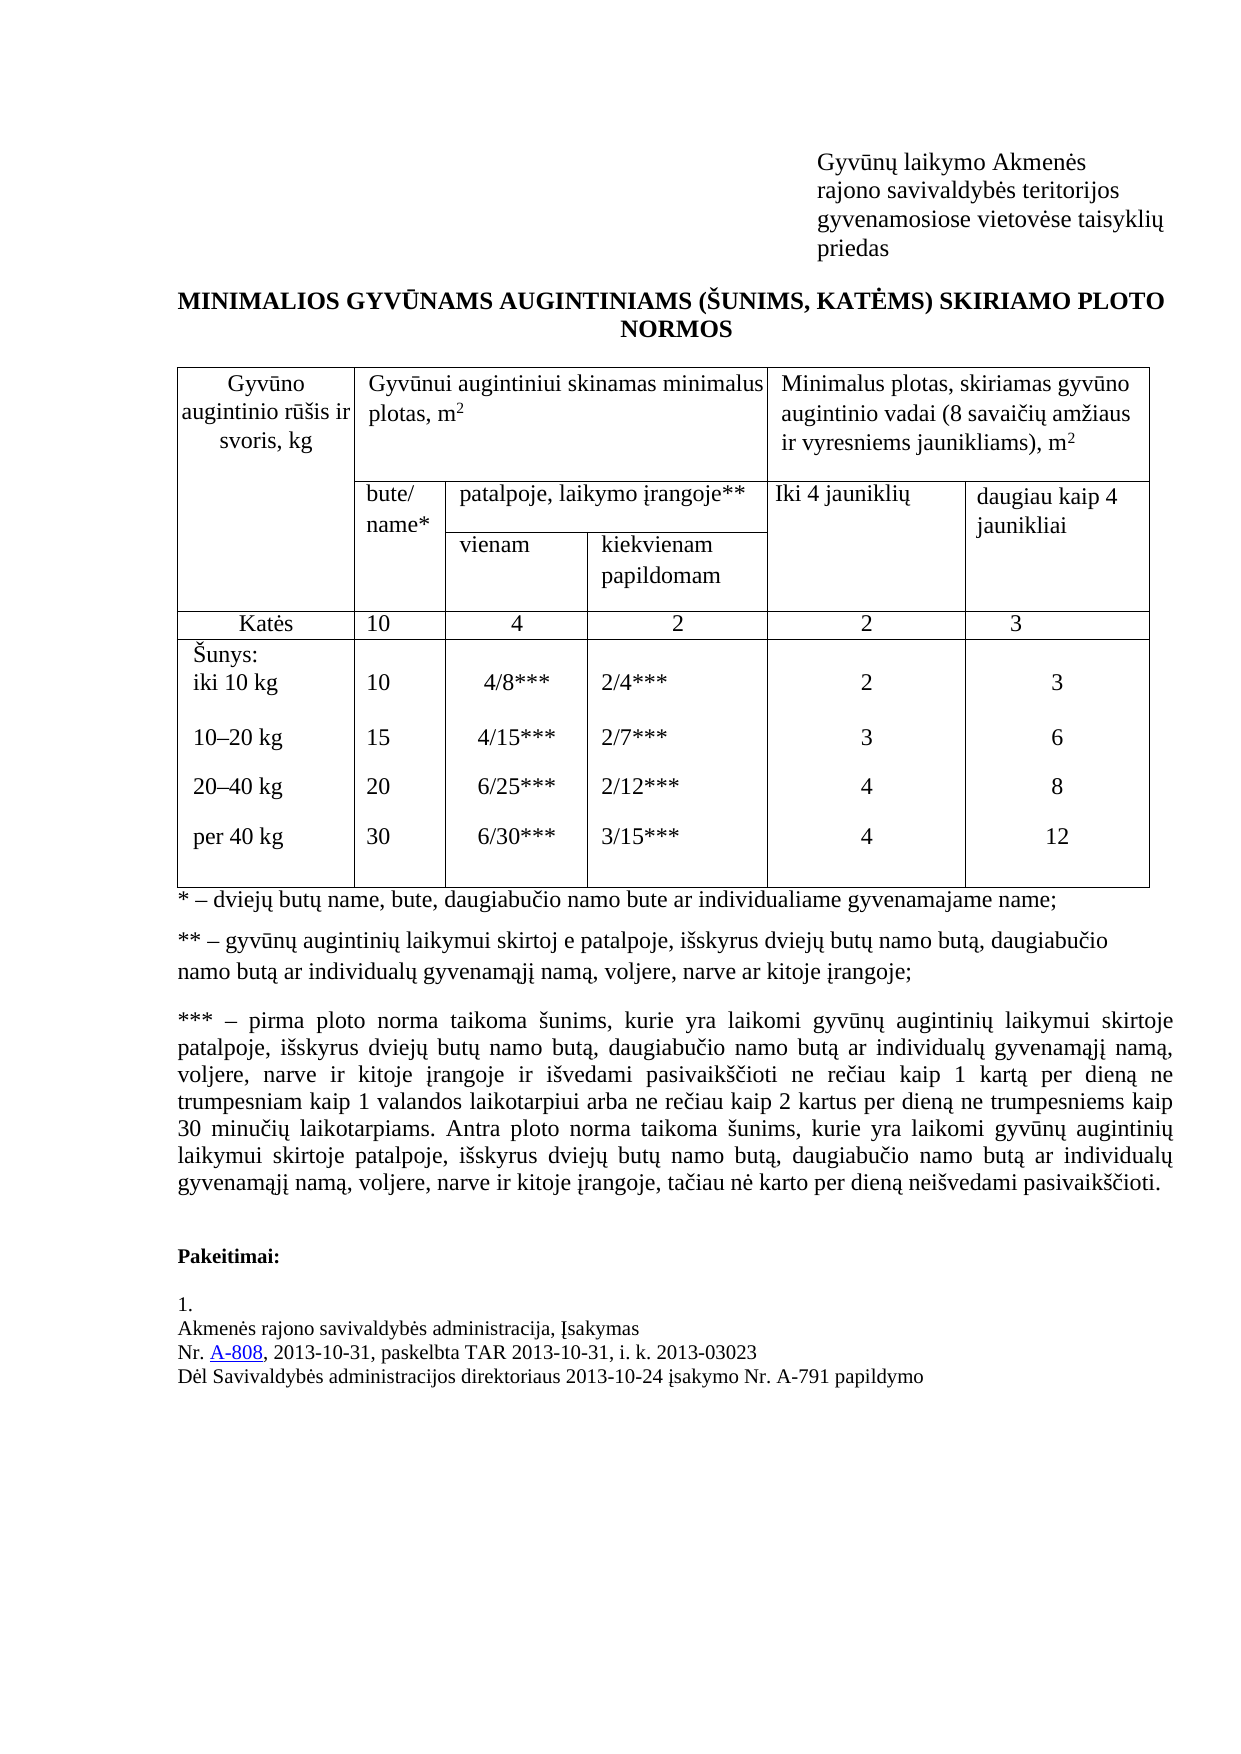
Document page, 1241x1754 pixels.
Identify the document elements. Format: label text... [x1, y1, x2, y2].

table_cell 4/8*** [446, 640, 587, 723]
text Gyvūnų laikymo Akmenės [817, 147, 1175, 176]
table_cell 8 [966, 772, 1149, 822]
text 1. [177, 1292, 1181, 1316]
table_cell 6 [966, 723, 1149, 772]
table_header Gyvūnui augintiniui skinamas minimalus plotas, m2 [355, 368, 767, 481]
table_cell 20 [355, 772, 445, 822]
table_cell 30 [355, 822, 445, 887]
table_cell 3 [966, 612, 1149, 639]
table_cell 4 [446, 612, 587, 639]
text ** – gyvūnų augintinių laikymui skirtoj e patalpoje, išskyrus dviejų butų namo butą, daugiabučio namo butą ar individualų gyvenamąjį namą, voljere, narve ar kitoje įrangoje; [177, 924, 1138, 985]
table_cell 10–20 kg [178, 723, 354, 772]
table_cell Iki 4 jauniklių [768, 482, 965, 532]
table_header Gyvūno augintinio rūšis ir svoris, kg [178, 368, 354, 532]
table_cell 4/15*** [446, 723, 587, 772]
table_cell kiekvienam papildomam [588, 533, 767, 611]
table_cell 3/15*** [588, 822, 767, 887]
table_cell Katės [178, 612, 354, 639]
table_cell 6/25*** [446, 772, 587, 822]
table_cell [355, 532, 445, 611]
table_cell per 40 kg [178, 822, 354, 887]
text Akmenės rajono savivaldybės administracija, Įsakymas [177, 1316, 1181, 1340]
text rajono savivaldybės teritorijos [817, 176, 1175, 204]
table_cell vienam [446, 533, 587, 611]
table_cell patalpoje, laikymo įrangoje** [446, 482, 767, 532]
text priedas [817, 233, 1175, 262]
table_cell 12 [966, 822, 1149, 887]
table_cell 3 [768, 723, 965, 772]
table_cell daugiau kaip 4 jaunikliai [966, 482, 1149, 611]
text Pakeitimai: [177, 1244, 1181, 1268]
text Dėl Savivaldybės administracijos direktoriaus 2013-10-24 įsakymo Nr. A-791 papildymo [177, 1364, 1181, 1388]
text gyvenamosiose vietovėse taisyklių [817, 204, 1175, 233]
table_cell 15 [355, 723, 445, 772]
text * – dviejų butų name, bute, daugiabučio namo bute ar individualiame gyvenamajame name; [177, 888, 1181, 912]
table_cell 6/30*** [446, 822, 587, 887]
text Nr. A-808, 2013-10-31, paskelbta TAR 2013-10-31, i. k. 2013-03023 [177, 1340, 1181, 1364]
table_cell 20–40 kg [178, 772, 354, 822]
text NORMOS [177, 314, 1175, 343]
table_cell 2/7*** [588, 723, 767, 772]
table_cell 2 [588, 612, 767, 639]
table_cell 2 [768, 640, 965, 723]
table_cell 2/12*** [588, 772, 767, 822]
table_cell [768, 532, 965, 611]
table_cell 4 [768, 822, 965, 887]
table_cell 2/4*** [588, 640, 767, 723]
text *** – pirma ploto norma taikoma šunims, kurie yra laikomi gyvūnų augintinių laikymui skirtoje patalpoje, išskyrus dviejų butų namo butą, daugiabučio namo butą ar individualų gyvenamąjį namą, voljere, narve ir kitoje įrangoje ir išvedami pasivaikščioti ne rečiau kaip 1 kartą per dieną ne trumpesniam kaip 1 valandos laikotarpiui arba ne rečiau kaip 2 kartus per dieną ne trumpesniems kaip 30 minučių laikotarpiams. Antra ploto norma taikoma šunims, kurie yra laikomi gyvūnų augintinių laikymui skirtoje patalpoje, išskyrus dviejų butų namo butą, daugiabučio namo butą ar individualų gyvenamąjį namą, voljere, narve ir kitoje įrangoje, tačiau nė karto per dieną neišvedami pasivaikščioti. [177, 1007, 1175, 1196]
table_cell 10 [355, 612, 445, 639]
table_cell 2 [768, 612, 965, 639]
table_cell bute/ name* [355, 482, 445, 532]
table_header Minimalus plotas, skiriamas gyvūno augintinio vadai (8 savaičių amžiaus ir vyresniems jaunikliams), m2 [768, 368, 1149, 481]
table_cell [178, 532, 354, 611]
table_cell 4 [768, 772, 965, 822]
text MINIMALIOS GYVŪNAMS AUGINTINIAMS (ŠUNIMS, KATĖMS) SKIRIAMO PLOTO [177, 286, 1175, 314]
table_cell 3 [966, 640, 1149, 723]
table_cell Šunys: iki 10 kg [178, 640, 354, 723]
table_cell 10 [355, 640, 445, 723]
